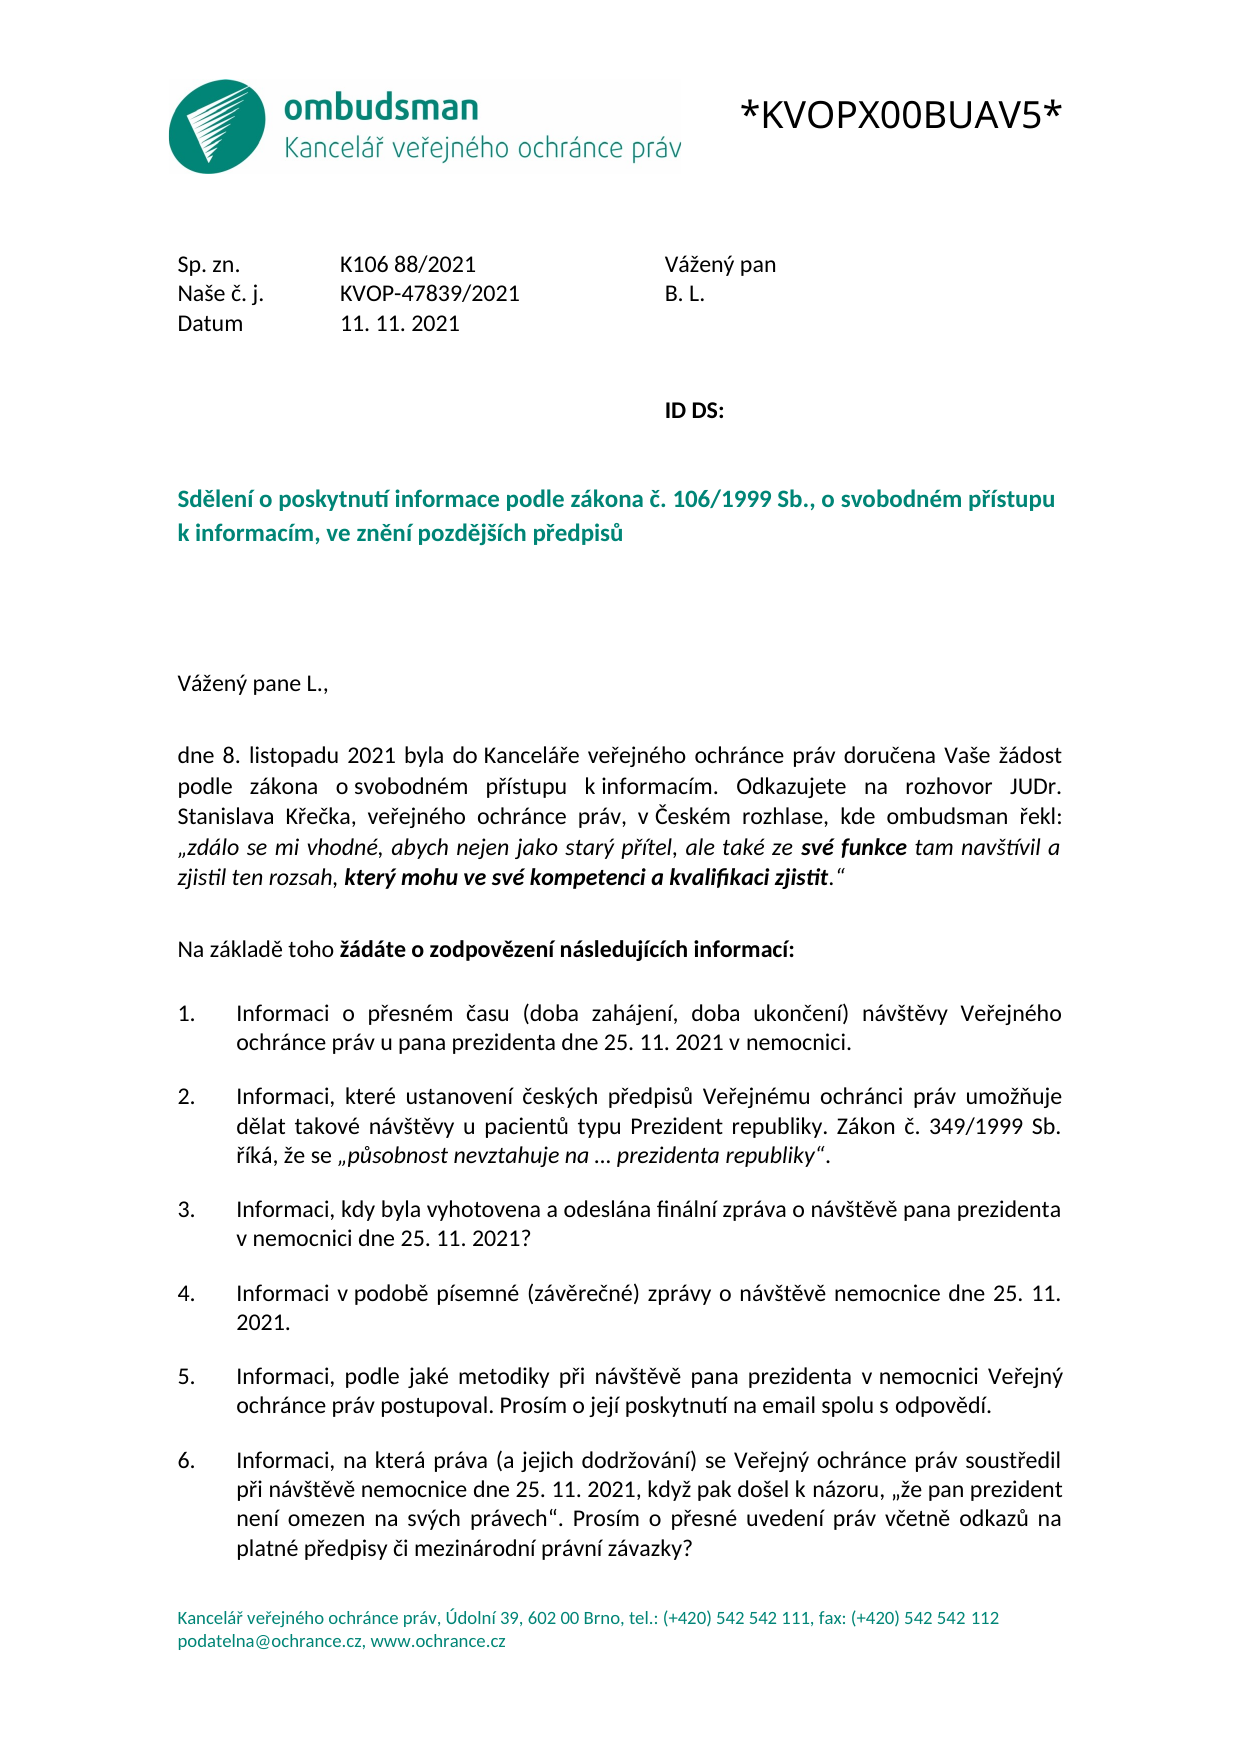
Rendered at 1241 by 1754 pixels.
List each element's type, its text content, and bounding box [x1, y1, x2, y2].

table_header K106 88/2021 KVOP-47839/2021 11. 11. 2021 [340, 191, 664, 483]
text Na základě toho žádáte o zodpovězení následujících informací: [177, 934, 1063, 963]
list Informaci, na která práva (a jejich dodržování) se Veřejný ochránce práv soustředil při návštěvě nemocnice dne 25. 11. 2021, když pak došel k názoru, „že pan prezident není omezen na svých právech“. Prosím o přesné uvedení práv včetně odkazů na platné předpisy či mezinárodní právní závazky? [177, 1445, 1063, 1562]
list Informaci, podle jaké metodiky při návštěvě pana prezidenta v nemocnici Veřejný ochránce práv postupoval. Prosím o její poskytnutí na email spolu s odpovědí. [177, 1361, 1063, 1420]
table_header Sp. zn. Naše č. j. Datum [177, 191, 340, 483]
text dne 8. listopadu 2021 byla do Kanceláře veřejného ochránce práv doručena Vaše žádost podle zákona o svobodném přístupu k informacím. Odkazujete na rozhovor JUDr. Stanislava Křečka, veřejného ochránce práv, v Českém rozhlase, kde ombudsman řekl: „zdálo se mi vhodné, abych nejen jako starý přítel, ale také ze své funkce tam navštívil a zjistil ten rozsah, který mohu ve své kompetenci a kvalifikaci zjistit.“ [177, 740, 1063, 891]
list Informaci v podobě písemné (závěrečné) zprávy o návštěvě nemocnice dne 25. 11. 2021. [177, 1278, 1063, 1336]
list Informaci, kdy byla vyhotovena a odeslána finální zpráva o návštěvě pana prezidenta v nemocnici dne 25. 11. 2021? [177, 1194, 1063, 1253]
table_header Vážený pan B. L. ID DS: [665, 191, 1085, 483]
list Informaci o přesném času (doba zahájení, doba ukončení) návštěvy Veřejného ochránce práv u pana prezidenta dne 25. 11. 2021 v nemocnici. [177, 998, 1063, 1056]
subtitle Sdělení o poskytnutí informace podle zákona č. 106/1999 Sb., o svobodném přístupu k informacím, ve znění pozdějších předpisů [177, 483, 1063, 547]
list Informaci, které ustanovení českých předpisů Veřejnému ochránci práv umožňuje dělat takové návštěvy u pacientů typu Prezident republiky. Zákon č. 349/1999 Sb. říká, že se „působnost nevztahuje na … prezidenta republiky“. [177, 1081, 1063, 1169]
text Vážený pane L., [177, 668, 1063, 698]
